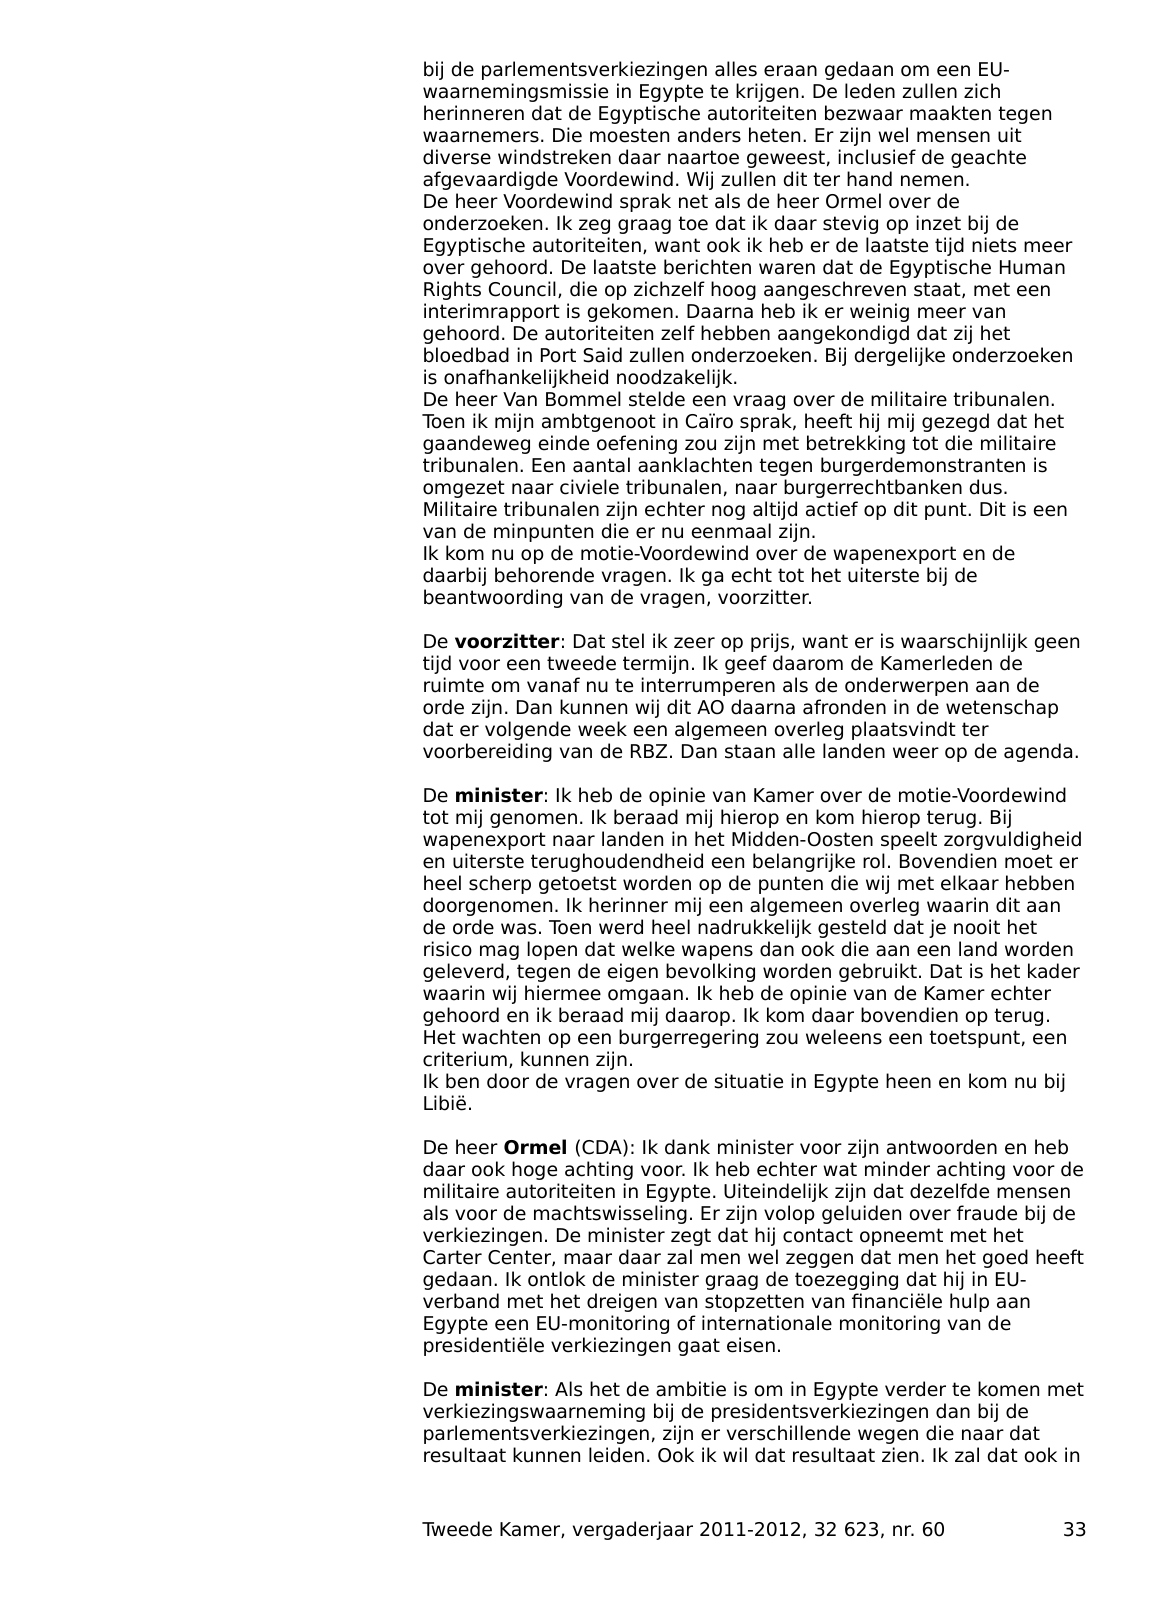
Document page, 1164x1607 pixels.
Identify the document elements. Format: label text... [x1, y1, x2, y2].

text De heer Ormel (CDA): Ik dank minister voor zijn antwoorden en heb daar ook hoge achting voor. Ik heb echter wat minder achting voor de militaire autoriteiten in Egypte. Uiteindelijk zijn dat dezelfde mensen als voor de machtswisseling. Er zijn volop geluiden over fraude bij de verkiezingen. De minister zegt dat hij contact opneemt met het Carter Center, maar daar zal men wel zeggen dat men het goed heeft gedaan. Ik ontlok de minister graag de toezegging dat hij in EU-verband met het dreigen van stopzetten van financiële hulp aan Egypte een EU-monitoring of internationale monitoring van de presidentiële verkiezingen gaat eisen. [422, 1137, 1087, 1356]
text Ik ben door de vragen over de situatie in Egypte heen en kom nu bij Libië. [422, 1071, 1087, 1114]
text De minister: Ik heb de opinie van Kamer over de motie-Voordewind tot mij genomen. Ik beraad mij hierop en kom hierop terug. Bij wapenexport naar landen in het Midden-Oosten speelt zorgvuldigheid en uiterste terughoudendheid een belangrijke rol. Bovendien moet er heel scherp getoetst worden op de punten die wij met elkaar hebben doorgenomen. Ik herinner mij een algemeen overleg waarin dit aan de orde was. Toen werd heel nadrukkelijk gesteld dat je nooit het risico mag lopen dat welke wapens dan ook die aan een land worden geleverd, tegen de eigen bevolking worden gebruikt. Dat is het kader waarin wij hiermee omgaan. Ik heb de opinie van de Kamer echter gehoord en ik beraad mij daarop. Ik kom daar bovendien op terug. Het wachten op een burgerregering zou weleens een toetspunt, een criterium, kunnen zijn. [422, 785, 1087, 1071]
text De minister: Als het de ambitie is om in Egypte verder te komen met verkiezingswaarneming bij de presidentsverkiezingen dan bij de parlementsverkiezingen, zijn er verschillende wegen die naar dat resultaat kunnen leiden. Ook ik wil dat resultaat zien. Ik zal dat ook in [422, 1379, 1087, 1467]
text Ik kom nu op de motie-Voordewind over de wapenexport en de daarbij behorende vragen. Ik ga echt tot het uiterste bij de beantwoording van de vragen, voorzitter. [422, 543, 1087, 608]
text bij de parlementsverkiezingen alles eraan gedaan om een EU-waarnemingsmissie in Egypte te krijgen. De leden zullen zich herinneren dat de Egyptische autoriteiten bezwaar maakten tegen waarnemers. Die moesten anders heten. Er zijn wel mensen uit diverse windstreken daar naartoe geweest, inclusief de geachte afgevaardigde Voordewind. Wij zullen dit ter hand nemen. [422, 59, 1087, 191]
text De heer Van Bommel stelde een vraag over de militaire tribunalen. Toen ik mijn ambtgenoot in Caïro sprak, heeft hij mij gezegd dat het gaandeweg einde oefening zou zijn met betrekking tot die militaire tribunalen. Een aantal aanklachten tegen burgerdemonstranten is omgezet naar civiele tribunalen, naar burgerrechtbanken dus. Militaire tribunalen zijn echter nog altijd actief op dit punt. Dit is een van de minpunten die er nu eenmaal zijn. [422, 389, 1087, 543]
text De heer Voordewind sprak net als de heer Ormel over de onderzoeken. Ik zeg graag toe dat ik daar stevig op inzet bij de Egyptische autoriteiten, want ook ik heb er de laatste tijd niets meer over gehoord. De laatste berichten waren dat de Egyptische Human Rights Council, die op zichzelf hoog aangeschreven staat, met een interimrapport is gekomen. Daarna heb ik er weinig meer van gehoord. De autoriteiten zelf hebben aangekondigd dat zij het bloedbad in Port Said zullen onderzoeken. Bij dergelijke onderzoeken is onafhankelijkheid noodzakelijk. [422, 191, 1087, 389]
text De voorzitter: Dat stel ik zeer op prijs, want er is waarschijnlijk geen tijd voor een tweede termijn. Ik geef daarom de Kamerleden de ruimte om vanaf nu te interrumperen als de onderwerpen aan de orde zijn. Dan kunnen wij dit AO daarna afronden in de wetenschap dat er volgende week een algemeen overleg plaatsvindt ter voorbereiding van de RBZ. Dan staan alle landen weer op de agenda. [422, 631, 1087, 763]
